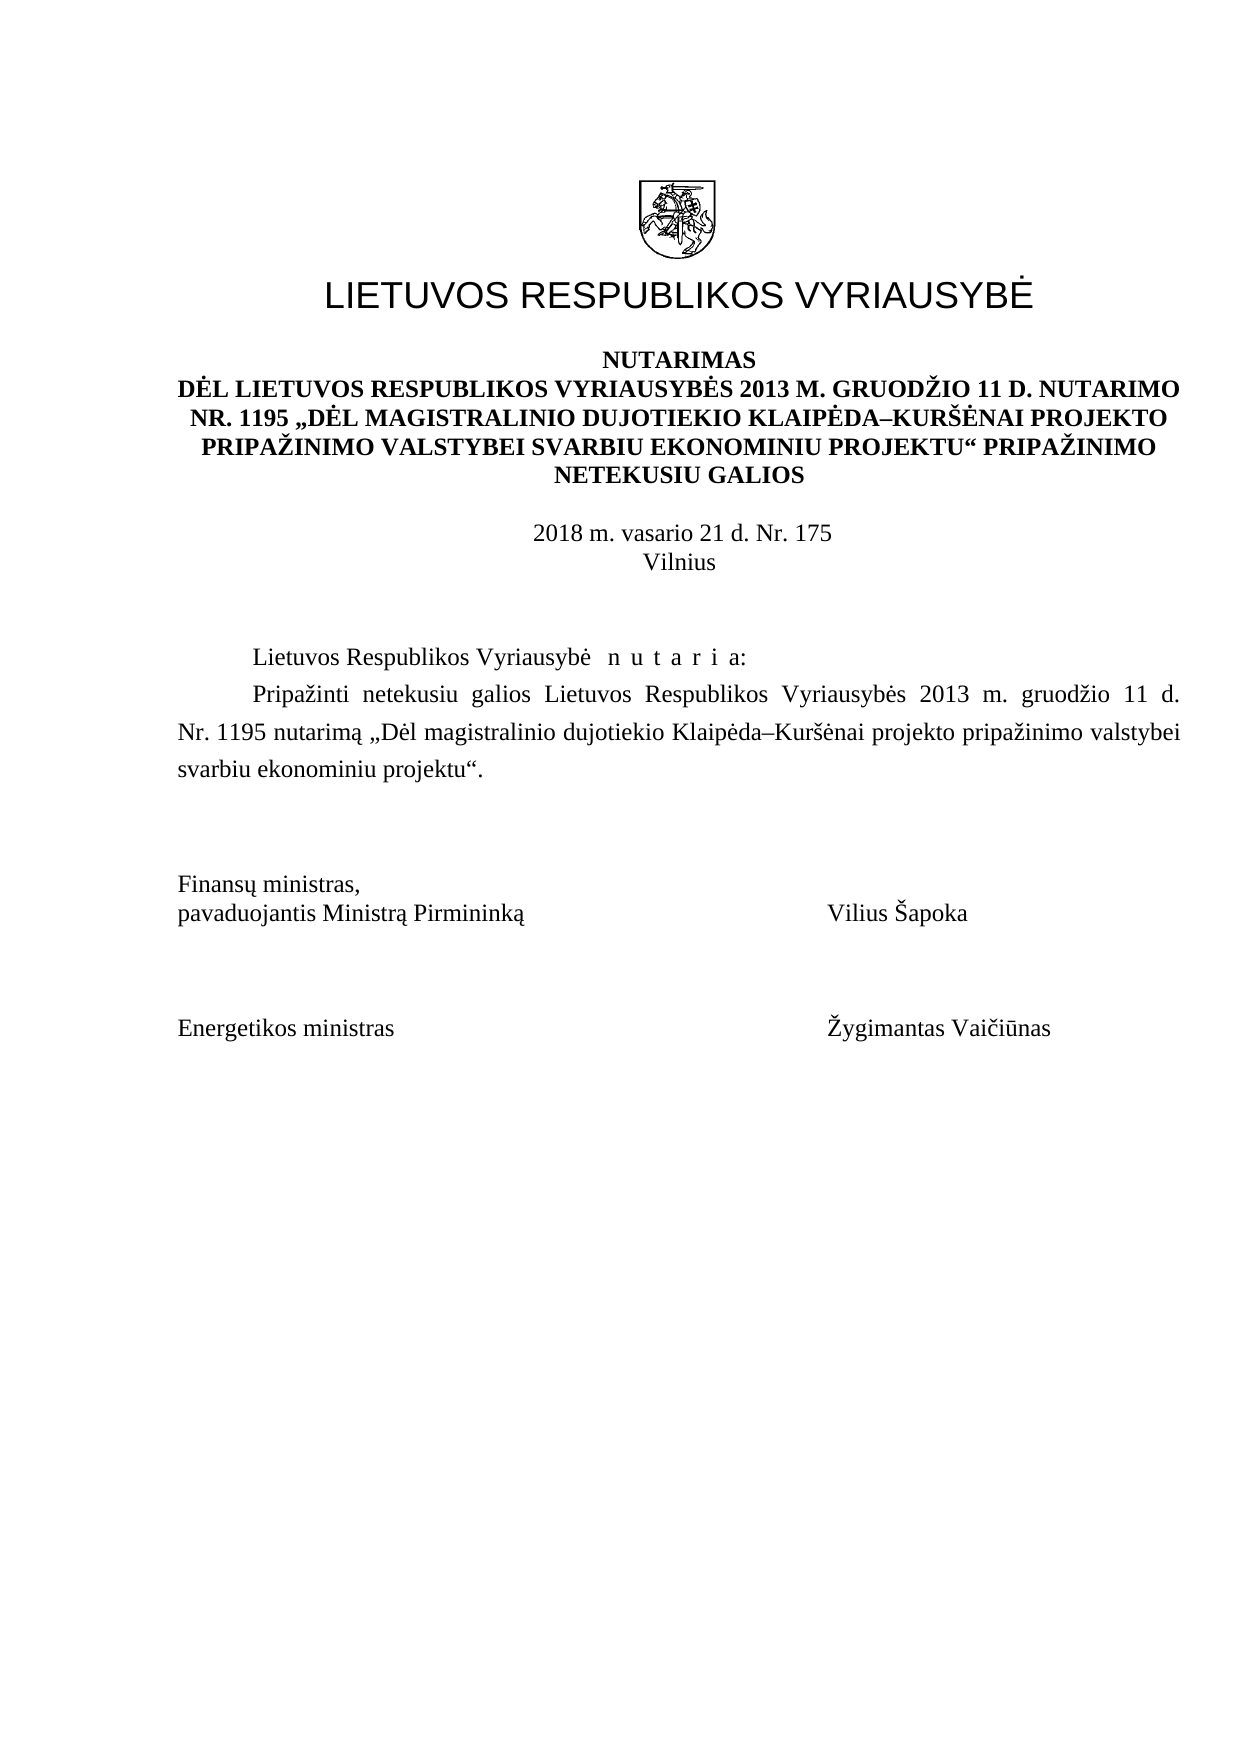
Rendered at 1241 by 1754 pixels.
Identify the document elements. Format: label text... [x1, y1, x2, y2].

text nutarimas [177, 345, 1181, 374]
text Vilnius [177, 547, 1181, 575]
text 2018 m. vasario 21 d. Nr. 175 [177, 518, 1181, 547]
text Finansų ministras, [177, 869, 1181, 898]
text pavaduojantis Ministrą Pirmininką Vilius Šapoka [177, 898, 1181, 927]
text DĖL Lietuvos Respublikos Vyriausybės 2013 m. gruodžio 11 d. NUTARIMO Nr. 1195 „DĖL MAGISTRALINIO DUJOTIEKIO KLAIPĖDA–KURŠĖNAI PROJEKTO PRIPAŽINIMO VALSTYBEI SVARBIU EKONOMINIU PROJEKTU“ pripažinimo netekusiu galios [177, 374, 1181, 489]
text Lietuvos Respublikos Vyriausybė nutaria: [177, 633, 1181, 670]
text Energetikos ministras Žygimantas Vaičiūnas [177, 1013, 1181, 1042]
text Lietuvos Respublikos Vyriausybė [177, 273, 1181, 317]
text Pripažinti netekusiu galios Lietuvos Respublikos Vyriausybės 2013 m. gruodžio 11 d. Nr. 1195 nutarimą „Dėl magistralinio dujotiekio Klaipėda–Kuršėnai projekto pripažinimo valstybei svarbiu ekonominiu projektu“. [177, 670, 1181, 783]
